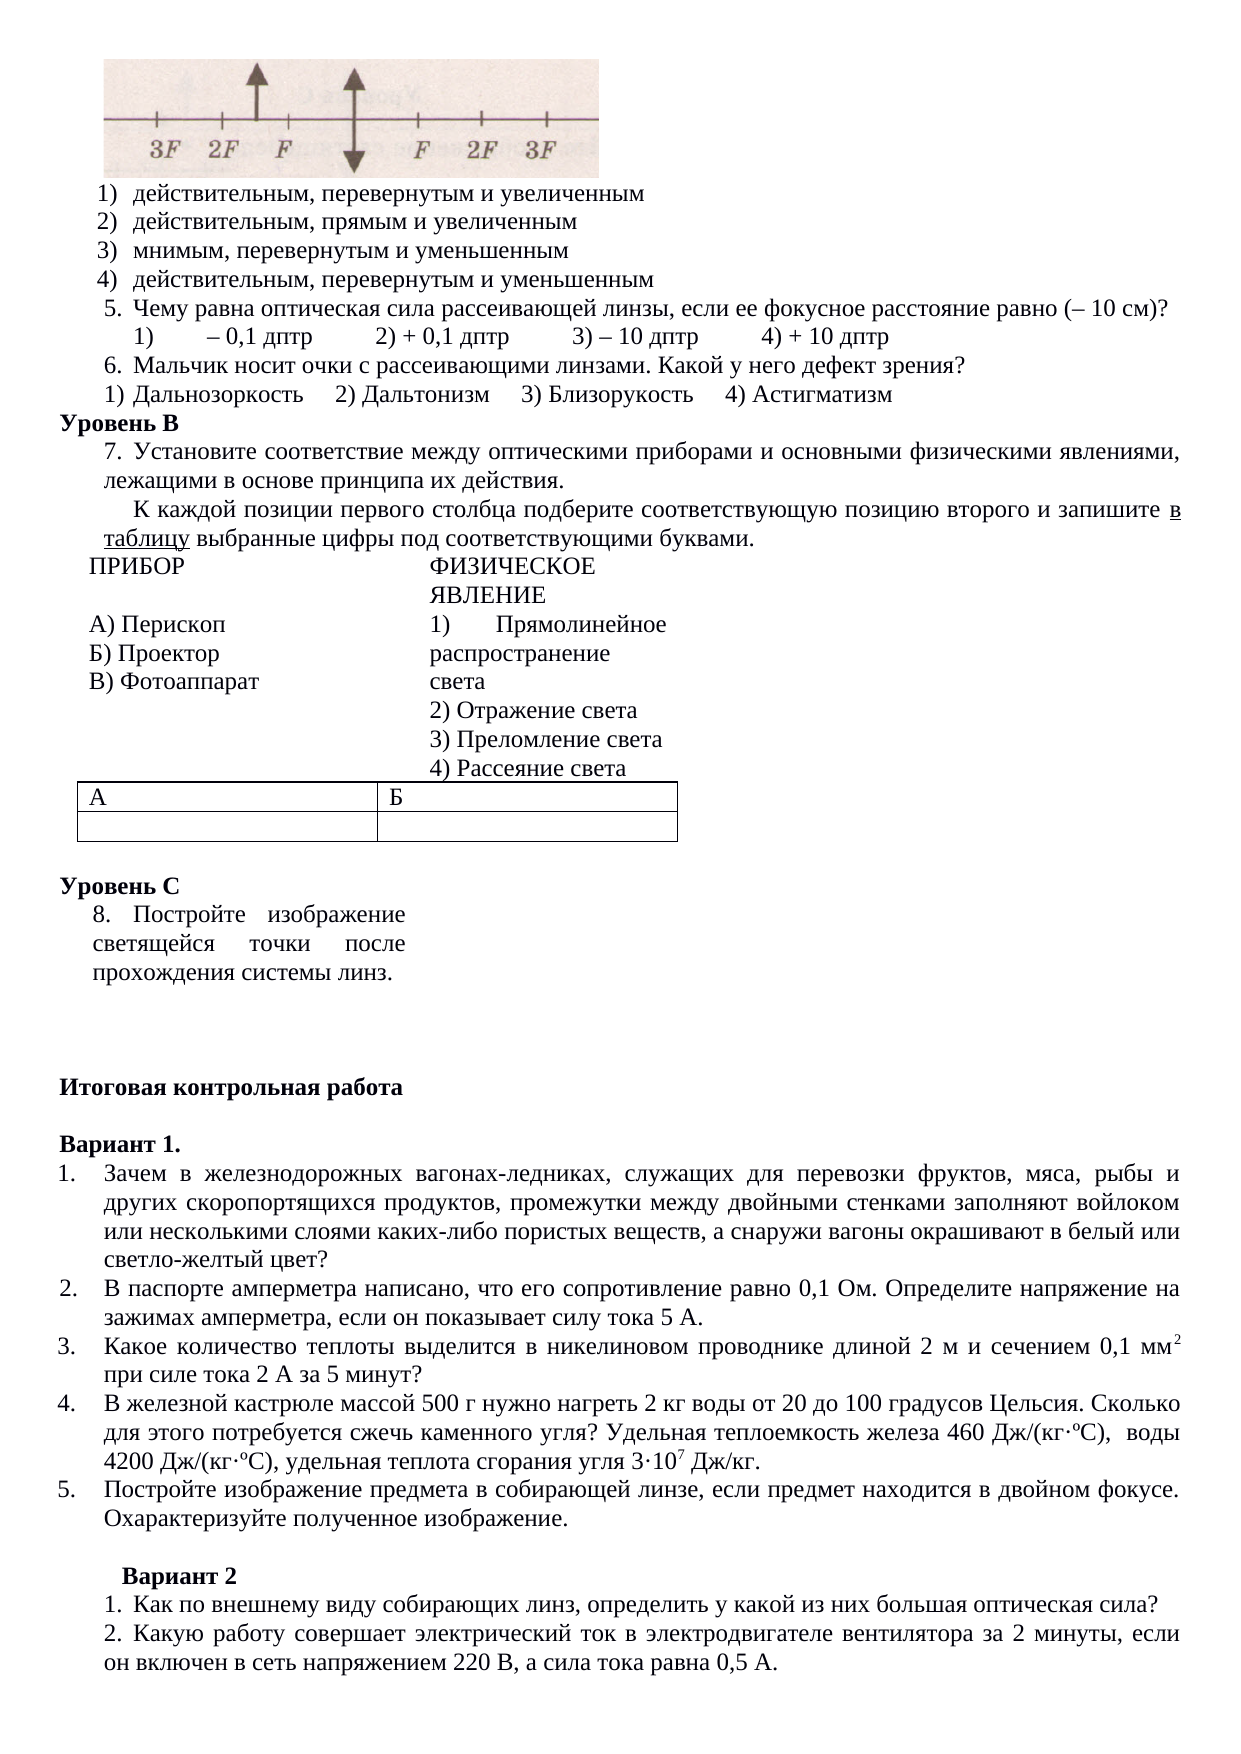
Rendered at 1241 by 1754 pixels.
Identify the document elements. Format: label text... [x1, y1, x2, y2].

list – 0,1 дптр 2) + 0,1 дптр 3) – 10 дптр 4) + 10 дптр [133, 321, 1181, 350]
text Вариант 1. [59, 1129, 1181, 1158]
list мнимым, перевернутым и уменьшенным [97, 235, 1181, 264]
text К каждой позиции первого столбца подберите соответствующую позицию второго и запишите в таблицу выбранные цифры под соответствующими буквами. [103, 494, 1181, 551]
text Итоговая контрольная работа [59, 1072, 1181, 1101]
list действительным, прямым и увеличенным [97, 206, 1181, 235]
text Вариант 2 [59, 1561, 1181, 1589]
list действительным, перевернутым и уменьшенным [97, 264, 1181, 293]
table_cell [378, 812, 677, 841]
table_header Постройте изображение светящейся точки после прохождения системы линз. [48, 900, 417, 986]
table_cell Б [378, 783, 677, 811]
picture [103, 59, 599, 178]
list Дальнозоркость 2) Дальтонизм 3) Близорукость 4) Астигматизм [103, 379, 1181, 408]
table_cell А [78, 783, 377, 811]
text Уровень В [59, 408, 1181, 436]
table_header ПРИБОР [78, 551, 378, 609]
list Постройте изображение предмета в собирающей линзе, если предмет находится в двойном фокусе. Охарактеризуйте полученное изображение. [57, 1474, 1181, 1532]
list Какое количество теплоты выделится в никелиновом проводнике длиной 2 м и сечением 0,1 мм2 при силе тока 2 А за 5 минут? [57, 1331, 1181, 1388]
list Зачем в железнодорожных вагонах-ледниках, служащих для перевозки фруктов, мяса, рыбы и других скоропортящихся продуктов, промежутки между двойными стенками заполняют войлоком или несколькими слоями каких-либо пористых веществ, а снаружи вагоны окрашивают в белый или светло-желтый цвет? [57, 1158, 1181, 1273]
table_cell 1) Прямолинейное распространение света 2) Отражение света 3) Преломление света 4) Рассеяние света [378, 609, 678, 781]
text Уровень С [59, 871, 1181, 899]
list В паспорте амперметра написано, что его сопротивление равно 0,1 Ом. Определите напряжение на зажимах амперметра, если он показывает силу тока 5 А. [59, 1273, 1181, 1331]
list Чему равна оптическая сила рассеивающей линзы, если ее фокусное расстояние равно (– 10 см)? [103, 293, 1181, 321]
list действительным, перевернутым и увеличенным [97, 178, 1181, 206]
table_cell [78, 812, 377, 841]
list Мальчик носит очки с рассеивающими линзами. Какой у него дефект зрения? [103, 350, 1181, 379]
table_header ФИЗИЧЕСКОЕ ЯВЛЕНИЕ [378, 551, 678, 609]
list Как по внешнему виду собирающих линз, определить у какой из них большая оптическая сила? [103, 1589, 1181, 1618]
list Установите соответствие между оптическими приборами и основными физическими явлениями, лежащими в основе принципа их действия. [103, 436, 1181, 494]
list Какую работу совершает электрический ток в электродвигателе вентилятора за 2 минуты, если он включен в сеть напряжением 220 В, а сила тока равна 0,5 А. [103, 1618, 1181, 1676]
table_header [417, 900, 1038, 986]
table_cell А) Перископ Б) Проектор В) Фотоаппарат [78, 609, 378, 781]
list В железной кастрюле массой 500 г нужно нагреть 2 кг воды от 20 до 100 градусов Цельсия. Сколько для этого потребуется сжечь каменного угля? Удельная теплоемкость железа 460 Дж/(кг·ºС), воды 4200 Дж/(кг·ºС), удельная теплота сгорания угля 3·107 Дж/кг. [57, 1388, 1181, 1474]
